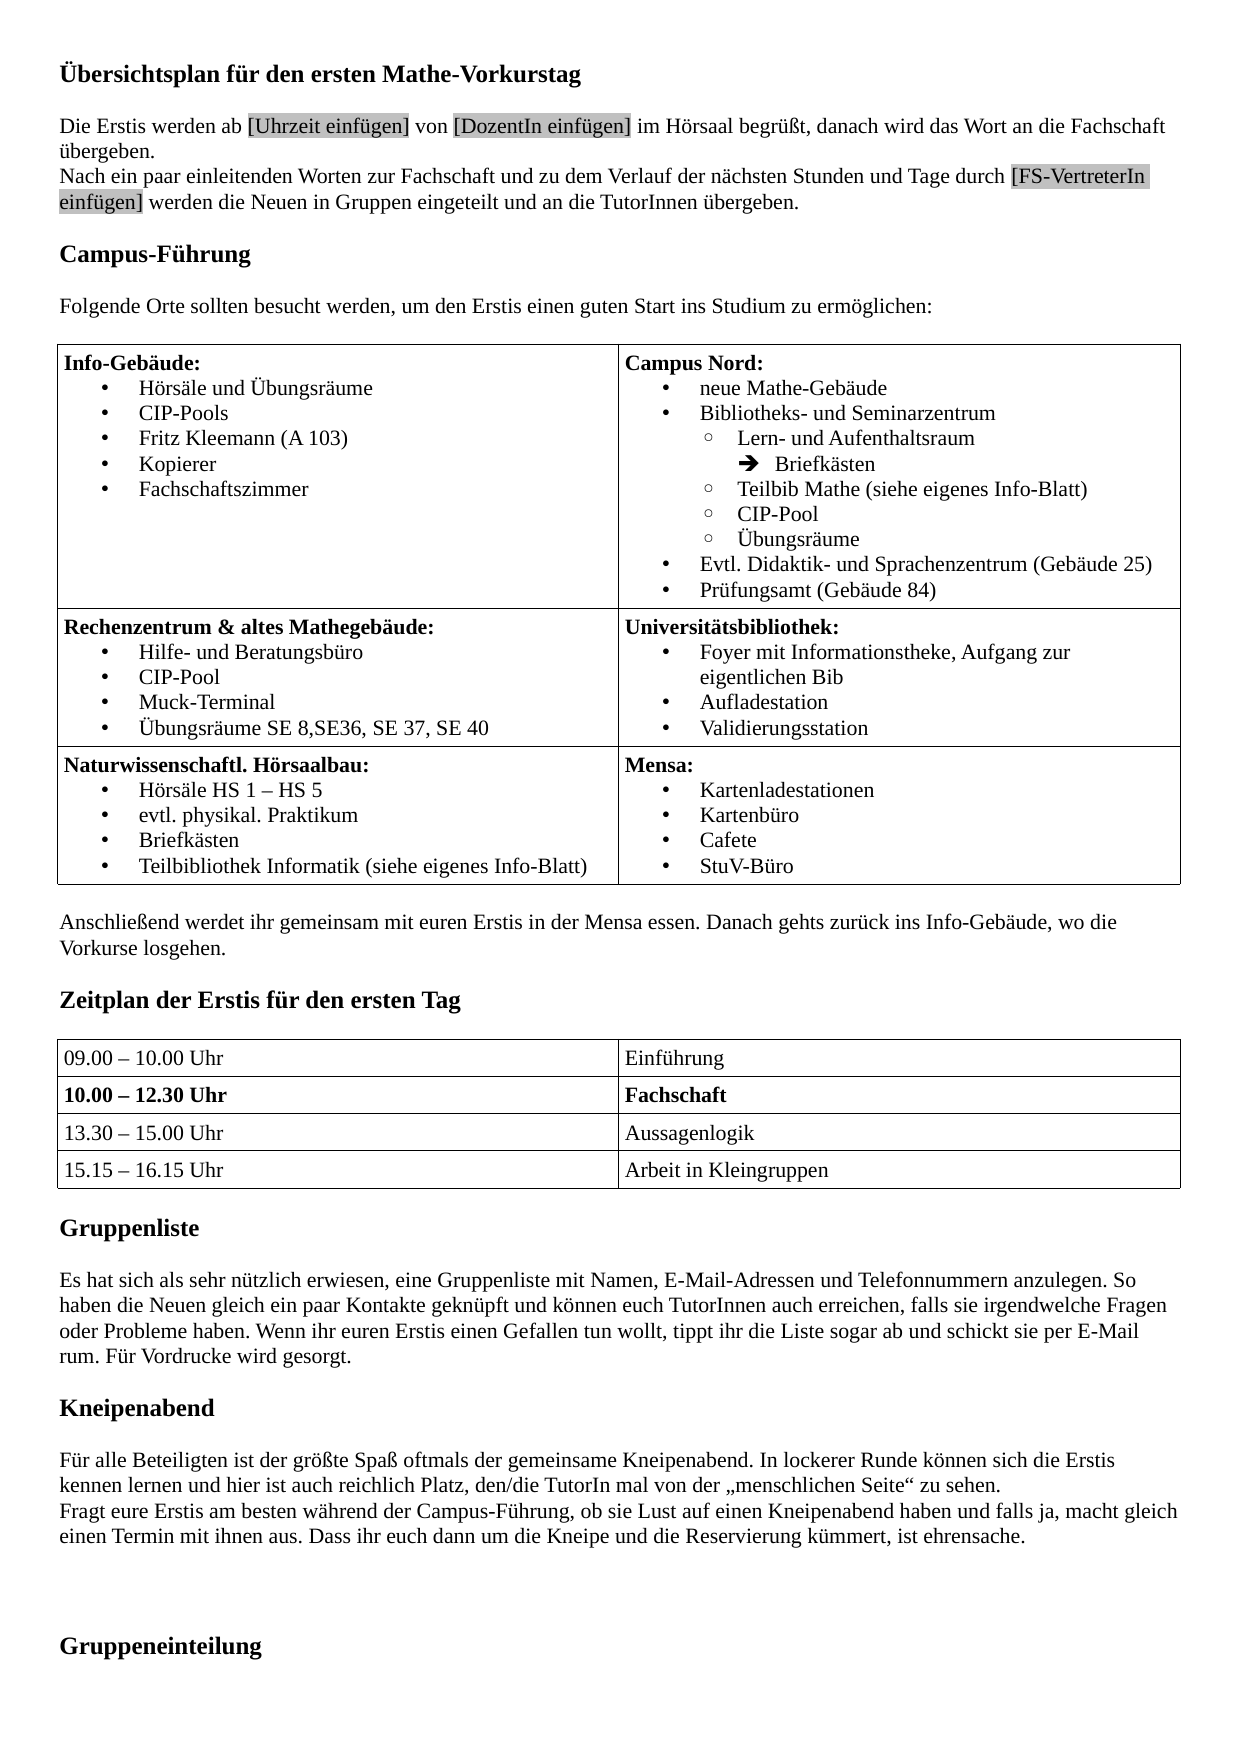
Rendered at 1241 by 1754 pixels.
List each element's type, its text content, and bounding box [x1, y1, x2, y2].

table_cell Arbeit in Kleingruppen [619, 1151, 1180, 1188]
text Es hat sich als sehr nützlich erwiesen, eine Gruppenliste mit Namen, E-Mail-Adressen und Telefonnummern anzulegen. So haben die Neuen gleich ein paar Kontakte geknüpft und können euch TutorInnen auch erreichen, falls sie irgendwelche Fragen oder Probleme haben. Wenn ihr euren Erstis einen Gefallen tun wollt, tippt ihr die Liste sogar ab und schickt sie per E-Mail rum. Für Vordrucke wird gesorgt. [59, 1267, 1181, 1368]
text Zeitplan der Erstis für den ersten Tag [59, 985, 1181, 1014]
table_cell Universitätsbibliothek: Foyer mit Informationstheke, Aufgang zur eigentlichen Bib Aufladestation Validierungsstation [619, 609, 1180, 746]
table_cell Naturwissenschaftl. Hörsaalbau: Hörsäle HS 1 – HS 5 evtl. physikal. Praktikum Briefkästen Teilbibliothek Informatik (siehe eigenes Info-Blatt) [58, 747, 618, 883]
text Kneipenabend [59, 1393, 1181, 1422]
text Campus-Führung [59, 239, 1181, 268]
table_cell Fachschaft [619, 1077, 1180, 1113]
text Gruppeneinteilung [59, 1631, 1181, 1659]
table_cell 13.30 – 15.00 Uhr [58, 1114, 618, 1150]
table_cell Rechenzentrum & altes Mathegebäude: Hilfe- und Beratungsbüro CIP-Pool Muck-Terminal Übungsräume SE 8,SE36, SE 37, SE 40 [58, 609, 618, 746]
text Übersichtsplan für den ersten Mathe-Vorkurstag [59, 59, 1181, 88]
text Folgende Orte sollten besucht werden, um den Erstis einen guten Start ins Studium zu ermöglichen: [59, 293, 1181, 318]
table_header Campus Nord: neue Mathe-Gebäude Bibliotheks- und Seminarzentrum Lern- und Aufenthaltsraum Briefkästen Teilbib Mathe (siehe eigenes Info-Blatt) CIP-Pool Übungsräume Evtl. Didaktik- und Sprachenzentrum (Gebäude 25) Prüfungsamt (Gebäude 84) [619, 345, 1180, 607]
text Die Erstis werden ab [Uhrzeit einfügen] von [DozentIn einfügen] im Hörsaal begrüßt, danach wird das Wort an die Fachschaft übergeben. [59, 113, 1181, 163]
table_cell 10.00 – 12.30 Uhr [58, 1077, 618, 1113]
text Fragt eure Erstis am besten während der Campus-Führung, ob sie Lust auf einen Kneipenabend haben und falls ja, macht gleich einen Termin mit ihnen aus. Dass ihr euch dann um die Kneipe und die Reservierung kümmert, ist ehrensache. [59, 1498, 1181, 1548]
text Nach ein paar einleitenden Worten zur Fachschaft und zu dem Verlauf der nächsten Stunden und Tage durch [FS-VertreterIn einfügen] werden die Neuen in Gruppen eingeteilt und an die TutorInnen übergeben. [59, 163, 1181, 214]
table_header 09.00 – 10.00 Uhr [58, 1040, 618, 1076]
table_cell Aussagenlogik [619, 1114, 1180, 1150]
table_header Einführung [619, 1040, 1180, 1076]
table_cell 15.15 – 16.15 Uhr [58, 1151, 618, 1188]
text Gruppenliste [59, 1213, 1181, 1242]
text Für alle Beteiligten ist der größte Spaß oftmals der gemeinsame Kneipenabend. In lockerer Runde können sich die Erstis kennen lernen und hier ist auch reichlich Platz, den/die TutorIn mal von der „menschlichen Seite“ zu sehen. [59, 1447, 1181, 1498]
table_header Info-Gebäude: Hörsäle und Übungsräume CIP-Pools Fritz Kleemann (A 103) Kopierer Fachschaftszimmer [58, 345, 618, 607]
text Anschließend werdet ihr gemeinsam mit euren Erstis in der Mensa essen. Danach gehts zurück ins Info-Gebäude, wo die Vorkurse losgehen. [59, 909, 1181, 960]
table_cell Mensa: Kartenladestationen Kartenbüro Cafete StuV-Büro [619, 747, 1180, 883]
